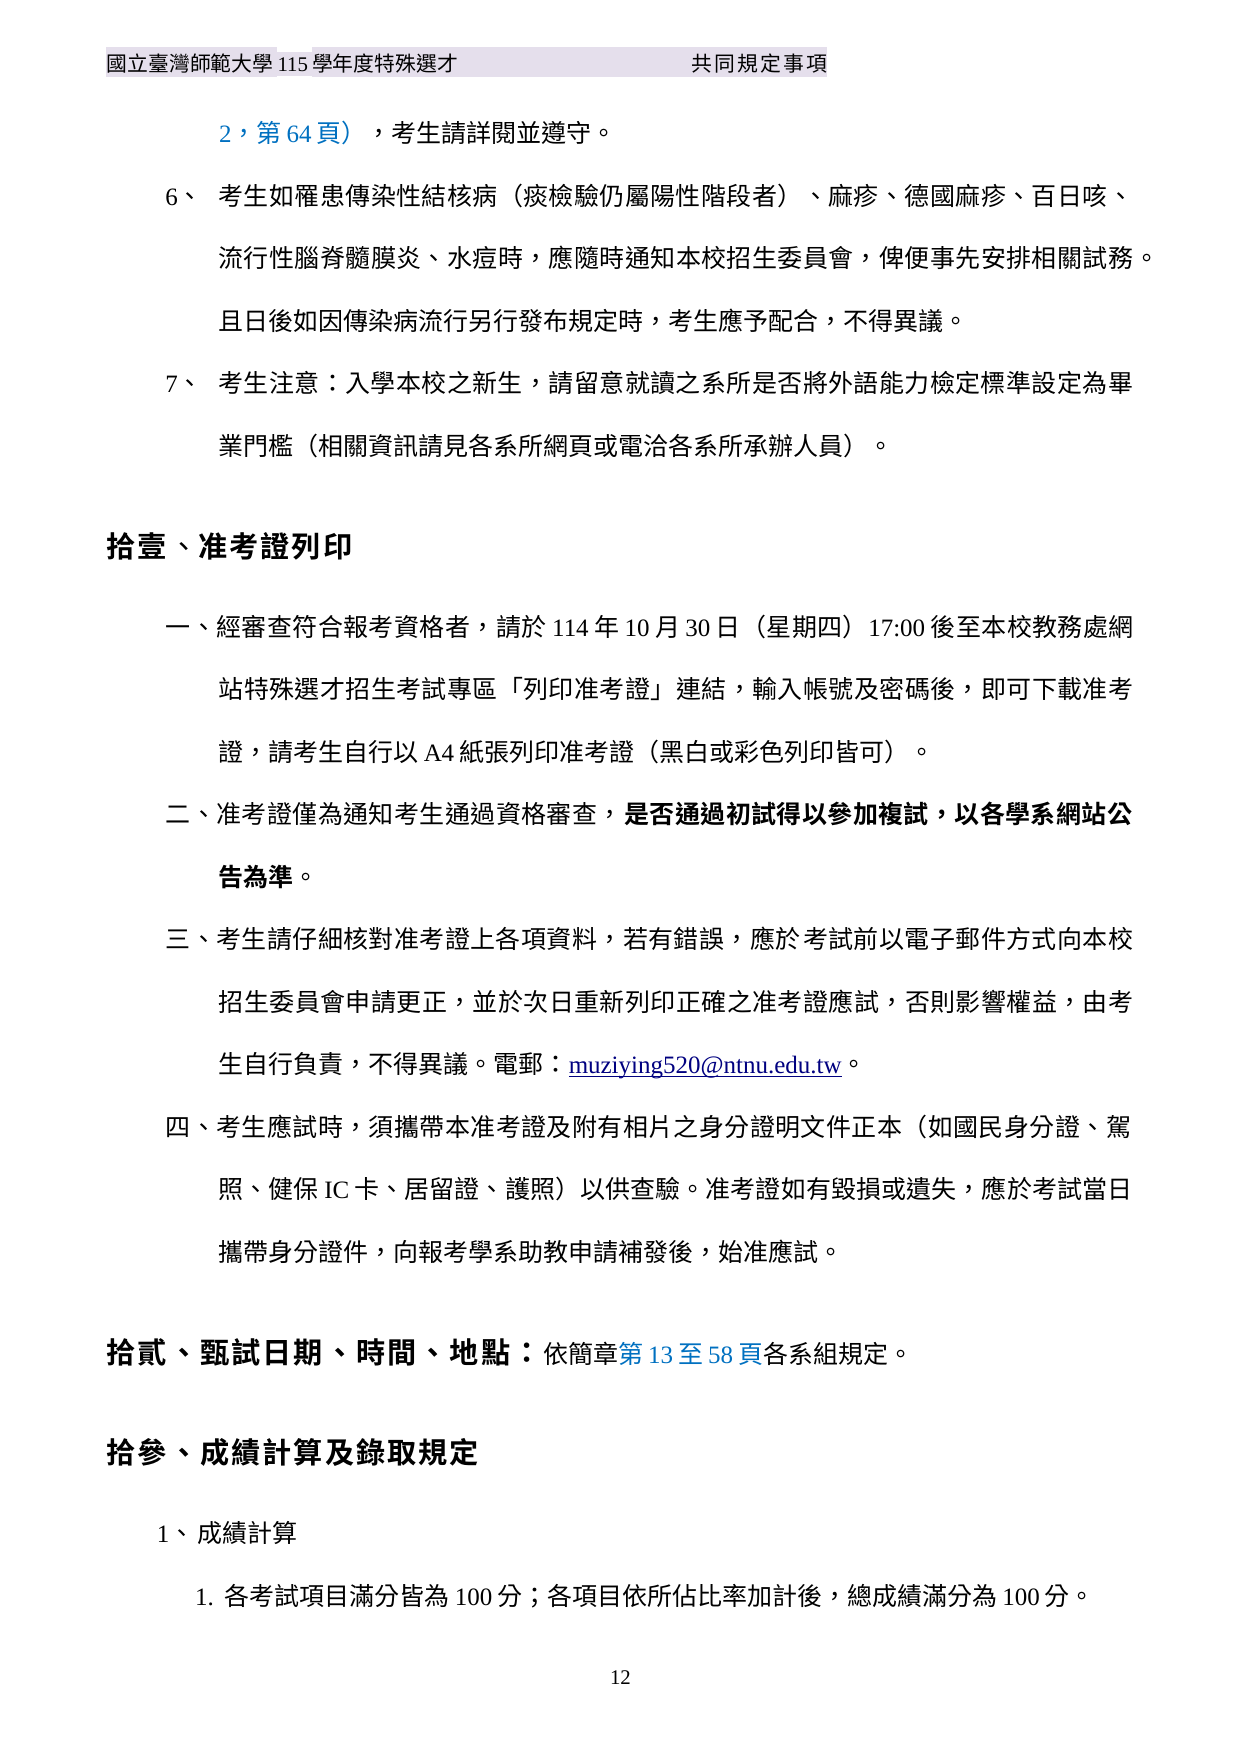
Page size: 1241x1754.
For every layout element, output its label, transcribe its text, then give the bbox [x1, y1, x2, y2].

list 各考試項目滿分皆為100分；各項目依所佔比率加計後，總成績滿分為100分。 [195, 1553, 1134, 1615]
list 2，第64頁），考生請詳閱並遵守。 [169, 90, 1134, 153]
subtitle 拾貳、甄試日期、時間、地點：依簡章第13至58頁各系組規定。 [106, 1309, 1134, 1371]
text 四、考生應試時，須攜帶本准考證及附有相片之身分證明文件正本（如國民身分證、駕照、健保IC卡、居留證、護照）以供查驗。准考證如有毀損或遺失，應於考試當日攜帶身分證件，向報考學系助教申請補發後，始准應試。 [165, 1084, 1134, 1271]
subtitle 拾參、成績計算及錄取規定 [106, 1409, 1134, 1471]
list 考生注意：入學本校之新生，請留意就讀之系所是否將外語能力檢定標準設定為畢業門檻（相關資訊請見各系所網頁或電洽各系所承辦人員）。 [165, 340, 1134, 465]
list 成績計算 [157, 1490, 1134, 1553]
subtitle 拾壹、准考證列印 [106, 503, 1134, 565]
list 考生如罹患傳染性結核病（痰檢驗仍屬陽性階段者）、麻疹、德國麻疹、百日咳、流行性腦脊髓膜炎、水痘時，應隨時通知本校招生委員會，俾便事先安排相關試務。且日後如因傳染病流行另行發布規定時，考生應予配合，不得異議。 [165, 153, 1134, 340]
text 二、准考證僅為通知考生通過資格審查，是否通過初試得以參加複試，以各學系網站公告為準。 [165, 771, 1134, 896]
text 一、經審查符合報考資格者，請於114年10月30日（星期四）17:00後至本校教務處網站特殊選才招生考試專區「列印准考證」連結，輸入帳號及密碼後，即可下載准考證，請考生自行以A4紙張列印准考證（黑白或彩色列印皆可）。 [165, 584, 1134, 771]
text 三、考生請仔細核對准考證上各項資料，若有錯誤，應於考試前以電子郵件方式向本校招生委員會申請更正，並於次日重新列印正確之准考證應試，否則影響權益，由考生自行負責，不得異議。電郵：muziying520@ntnu.edu.tw。 [165, 896, 1134, 1084]
